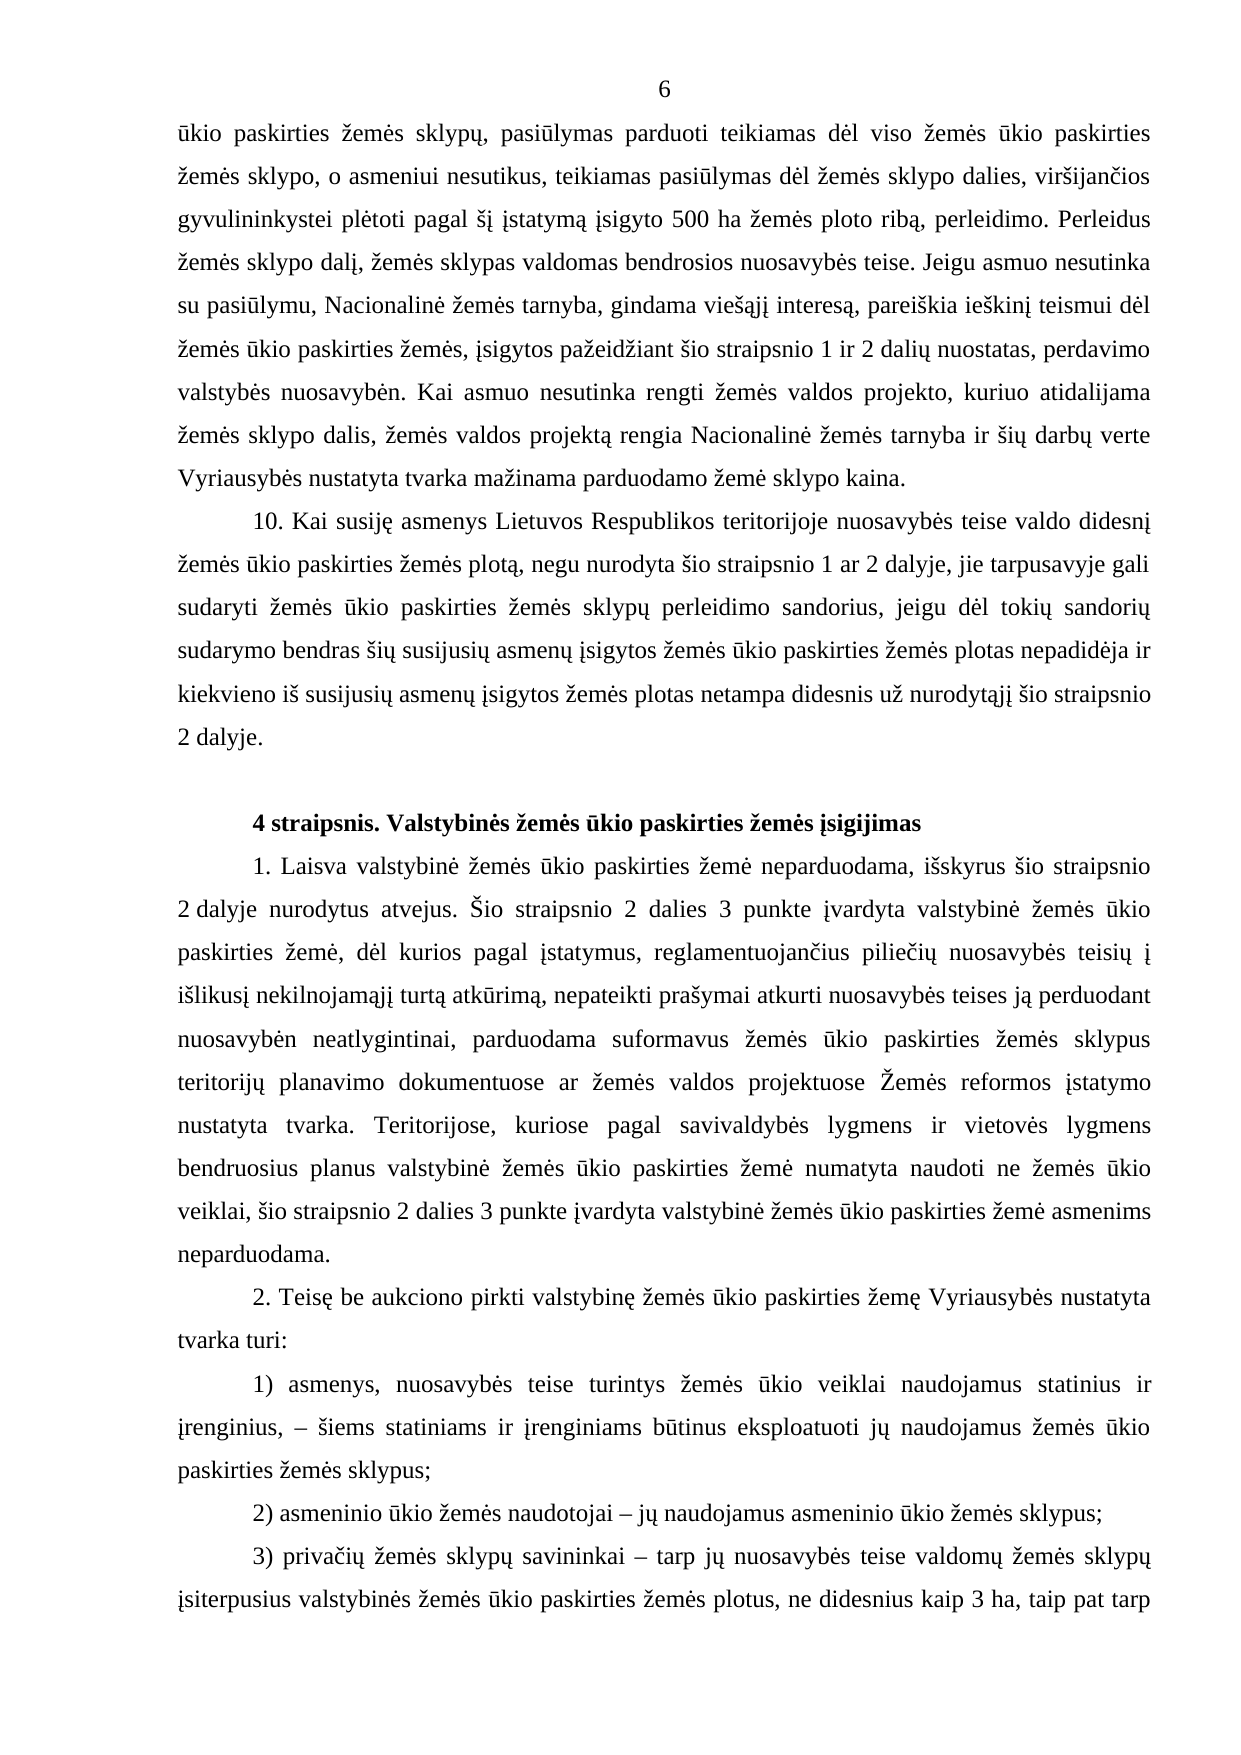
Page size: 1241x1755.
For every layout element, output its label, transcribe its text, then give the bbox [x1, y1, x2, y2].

text 2) asmeninio ūkio žemės naudotojai – jų naudojamus asmeninio ūkio žemės sklypus; [177, 1498, 1152, 1527]
text 1) asmenys, nuosavybės teise turintys žemės ūkio veiklai naudojamus statinius ir įrenginius, – šiems statiniams ir įrenginiams būtinus eksploatuoti jų naudojamus žemės ūkio paskirties žemės sklypus; [177, 1369, 1152, 1484]
text 2. Teisę be aukciono pirkti valstybinę žemės ūkio paskirties žemę Vyriausybės nustatyta tvarka turi: [177, 1282, 1152, 1354]
text 3) privačių žemės sklypų savininkai – tarp jų nuosavybės teise valdomų žemės sklypų įsiterpusius valstybinės žemės ūkio paskirties žemės plotus, ne didesnius kaip 3 ha, taip pat tarp [177, 1541, 1152, 1613]
text 4 straipsnis. Valstybinės žemės ūkio paskirties žemės įsigijimas [177, 808, 1152, 837]
text 1. Laisva valstybinė žemės ūkio paskirties žemė neparduodama, išskyrus šio straipsnio 2 dalyje nurodytus atvejus. Šio straipsnio 2 dalies 3 punkte įvardyta valstybinė žemės ūkio paskirties žemė, dėl kurios pagal įstatymus, reglamentuojančius piliečių nuosavybės teisių į išlikusį nekilnojamąjį turtą atkūrimą, nepateikti prašymai atkurti nuosavybės teises ją perduodant nuosavybėn neatlygintinai, parduodama suformavus žemės ūkio paskirties žemės sklypus teritorijų planavimo dokumentuose ar žemės valdos projektuose Žemės reformos įstatymo nustatyta tvarka. Teritorijose, kuriose pagal savivaldybės lygmens ir vietovės lygmens bendruosius planus valstybinė žemės ūkio paskirties žemė numatyta naudoti ne žemės ūkio veiklai, šio straipsnio 2 dalies 3 punkte įvardyta valstybinė žemės ūkio paskirties žemė asmenims neparduodama. [177, 851, 1152, 1268]
text ūkio paskirties žemės sklypų, pasiūlymas parduoti teikiamas dėl viso žemės ūkio paskirties žemės sklypo, o asmeniui nesutikus, teikiamas pasiūlymas dėl žemės sklypo dalies, viršijančios gyvulininkystei plėtoti pagal šį įstatymą įsigyto 500 ha žemės ploto ribą, perleidimo. Perleidus žemės sklypo dalį, žemės sklypas valdomas bendrosios nuosavybės teise. Jeigu asmuo nesutinka su pasiūlymu, Nacionalinė žemės tarnyba, gindama viešąjį interesą, pareiškia ieškinį teismui dėl žemės ūkio paskirties žemės, įsigytos pažeidžiant šio straipsnio 1 ir 2 dalių nuostatas, perdavimo valstybės nuosavybėn. Kai asmuo nesutinka rengti žemės valdos projekto, kuriuo atidalijama žemės sklypo dalis, žemės valdos projektą rengia Nacionalinė žemės tarnyba ir šių darbų verte Vyriausybės nustatyta tvarka mažinama parduodamo žemė sklypo kaina. [177, 118, 1152, 492]
text 10. Kai susiję asmenys Lietuvos Respublikos teritorijoje nuosavybės teise valdo didesnį žemės ūkio paskirties žemės plotą, negu nurodyta šio straipsnio 1 ar 2 dalyje, jie tarpusavyje gali sudaryti žemės ūkio paskirties žemės sklypų perleidimo sandorius, jeigu dėl tokių sandorių sudarymo bendras šių susijusių asmenų įsigytos žemės ūkio paskirties žemės plotas nepadidėja ir kiekvieno iš susijusių asmenų įsigytos žemės plotas netampa didesnis už nurodytąjį šio straipsnio 2 dalyje. [177, 506, 1152, 751]
